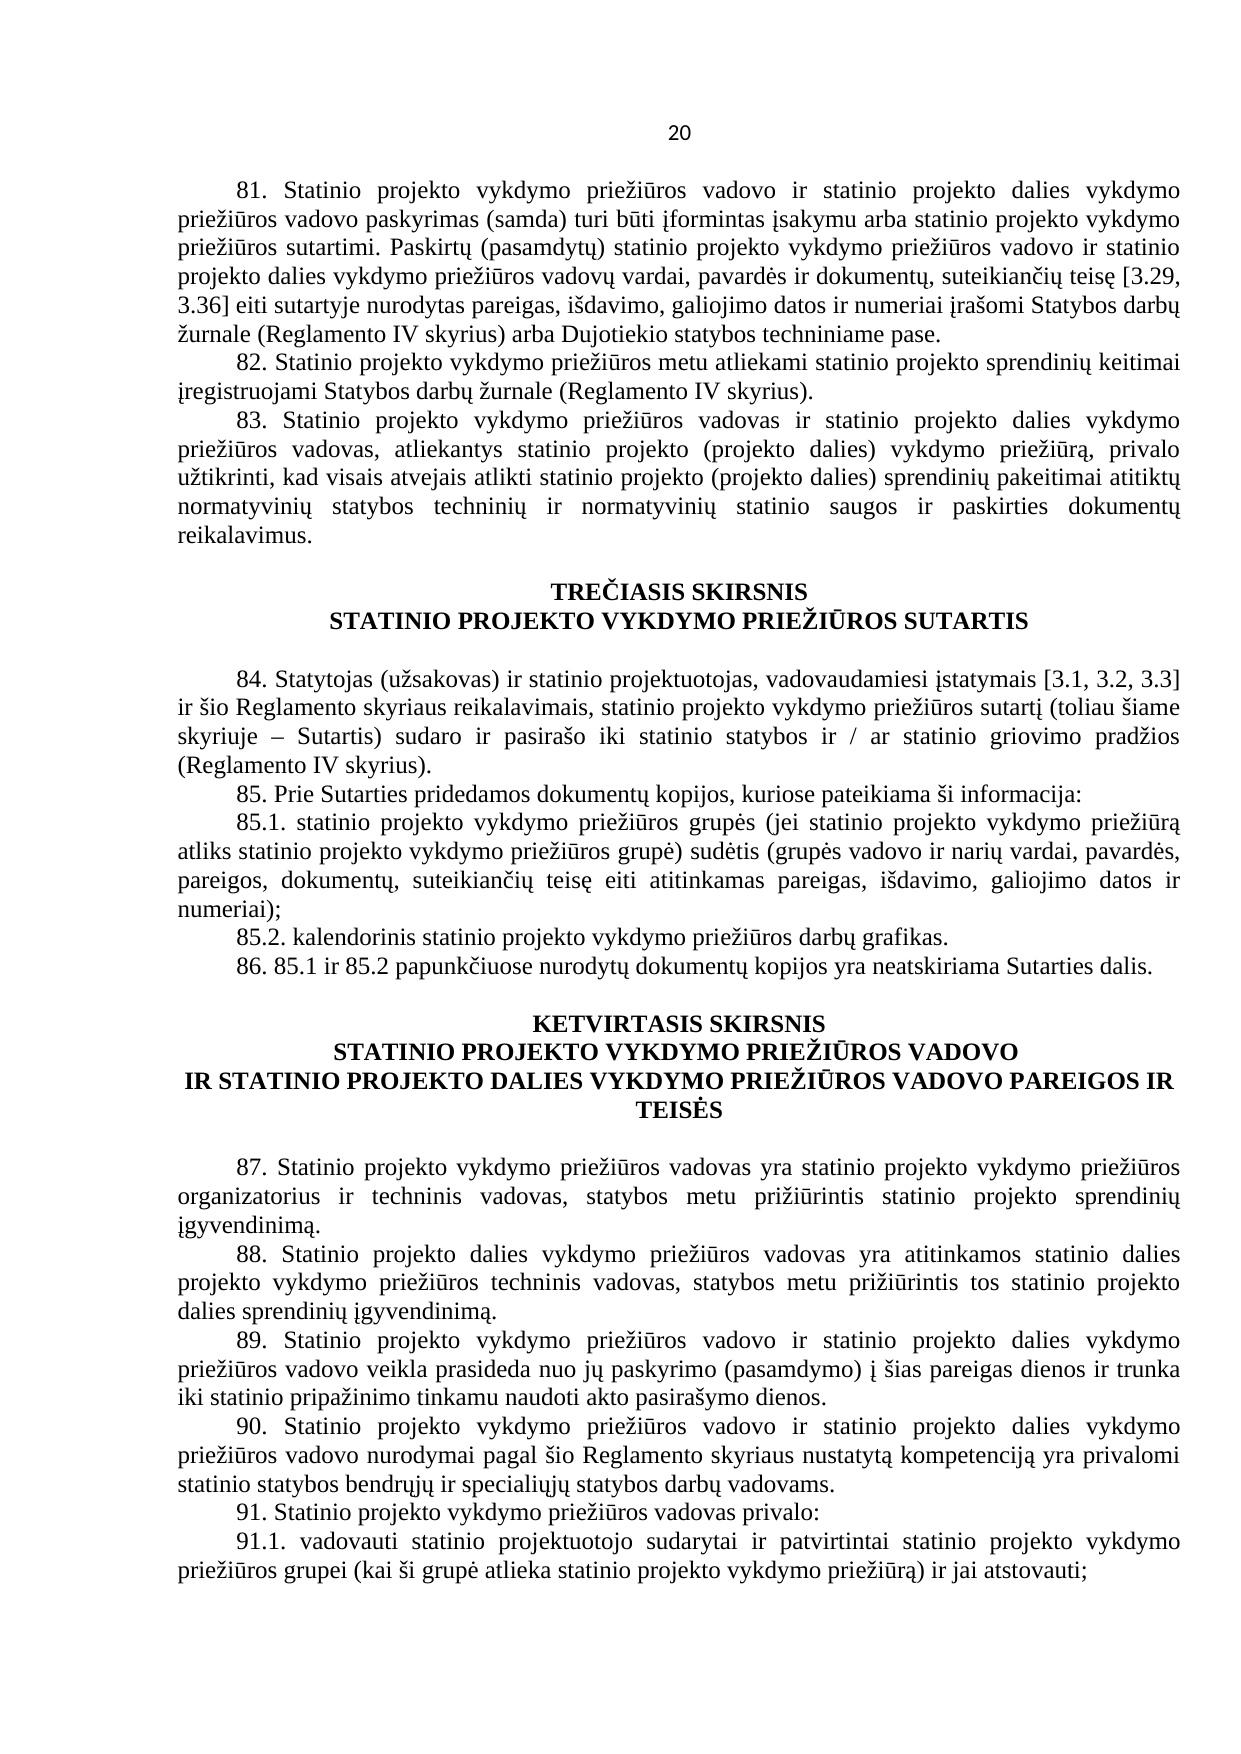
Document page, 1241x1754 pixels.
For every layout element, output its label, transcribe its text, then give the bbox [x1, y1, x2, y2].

text 90. Statinio projekto vykdymo priežiūros vadovo ir statinio projekto dalies vykdymo priežiūros vadovo nurodymai pagal šio Reglamento skyriaus nustatytą kompetenciją yra privalomi statinio statybos bendrųjų ir specialiųjų statybos darbų vadovams. [177, 1411, 1181, 1497]
text KETVIRTASIS SKIRSNIS [177, 1009, 1181, 1037]
text 81. Statinio projekto vykdymo priežiūros vadovo ir statinio projekto dalies vykdymo priežiūros vadovo paskyrimas (samda) turi būti įformintas įsakymu arba statinio projekto vykdymo priežiūros sutartimi. Paskirtų (pasamdytų) statinio projekto vykdymo priežiūros vadovo ir statinio projekto dalies vykdymo priežiūros vadovų vardai, pavardės ir dokumentų, suteikiančių teisę [3.29, 3.36] eiti sutartyje nurodytas pareigas, išdavimo, galiojimo datos ir numeriai įrašomi Statybos darbų žurnale (Reglamento IV skyrius) arba Dujotiekio statybos techniniame pase. [177, 175, 1181, 347]
text 91.1. vadovauti statinio projektuotojo sudarytai ir patvirtintai statinio projekto vykdymo priežiūros grupei (kai ši grupė atlieka statinio projekto vykdymo priežiūrą) ir jai atstovauti; [177, 1526, 1181, 1584]
text 85.1. statinio projekto vykdymo priežiūros grupės (jei statinio projekto vykdymo priežiūrą atliks statinio projekto vykdymo priežiūros grupė) sudėtis (grupės vadovo ir narių vardai, pavardės, pareigos, dokumentų, suteikiančių teisę eiti atitinkamas pareigas, išdavimo, galiojimo datos ir numeriai); [177, 807, 1181, 922]
text 91. Statinio projekto vykdymo priežiūros vadovas privalo: [177, 1497, 1181, 1526]
text 83. Statinio projekto vykdymo priežiūros vadovas ir statinio projekto dalies vykdymo priežiūros vadovas, atliekantys statinio projekto (projekto dalies) vykdymo priežiūrą, privalo užtikrinti, kad visais atvejais atlikti statinio projekto (projekto dalies) sprendinių pakeitimai atitiktų normatyvinių statybos techninių ir normatyvinių statinio saugos ir paskirties dokumentų reikalavimus. [177, 405, 1181, 549]
text 85.2. kalendorinis statinio projekto vykdymo priežiūros darbų grafikas. [177, 922, 1181, 951]
text STATINIO PROJEKTO VYKDYMO PRIEŽIŪROS VADOVO [177, 1037, 1181, 1066]
text 84. Statytojas (užsakovas) ir statinio projektuotojas, vadovaudamiesi įstatymais [3.1, 3.2, 3.3] ir šio Reglamento skyriaus reikalavimais, statinio projekto vykdymo priežiūros sutartį (toliau šiame skyriuje – Sutartis) sudaro ir pasirašo iki statinio statybos ir / ar statinio griovimo pradžios (Reglamento IV skyrius). [177, 664, 1181, 779]
text IR STATINIO PROJEKTO DALIES VYKDYMO PRIEŽIŪROS VADOVO PAREIGOS IR TEISĖS [177, 1066, 1181, 1124]
text 85. Prie Sutarties pridedamos dokumentų kopijos, kuriose pateikiama ši informacija: [177, 779, 1181, 807]
text STATINIO PROJEKTO VYKDYMO PRIEŽIŪROS SUTARTIS [177, 606, 1181, 635]
text 87. Statinio projekto vykdymo priežiūros vadovas yra statinio projekto vykdymo priežiūros organizatorius ir techninis vadovas, statybos metu prižiūrintis statinio projekto sprendinių įgyvendinimą. [177, 1152, 1181, 1239]
text 89. Statinio projekto vykdymo priežiūros vadovo ir statinio projekto dalies vykdymo priežiūros vadovo veikla prasideda nuo jų paskyrimo (pasamdymo) į šias pareigas dienos ir trunka iki statinio pripažinimo tinkamu naudoti akto pasirašymo dienos. [177, 1325, 1181, 1411]
text 88. Statinio projekto dalies vykdymo priežiūros vadovas yra atitinkamos statinio dalies projekto vykdymo priežiūros techninis vadovas, statybos metu prižiūrintis tos statinio projekto dalies sprendinių įgyvendinimą. [177, 1239, 1181, 1325]
text 86. 85.1 ir 85.2 papunkčiuose nurodytų dokumentų kopijos yra neatskiriama Sutarties dalis. [177, 951, 1181, 980]
text TREČIASIS SKIRSNIS [177, 577, 1181, 606]
text 82. Statinio projekto vykdymo priežiūros metu atliekami statinio projekto sprendinių keitimai įregistruojami Statybos darbų žurnale (Reglamento IV skyrius). [177, 347, 1181, 405]
